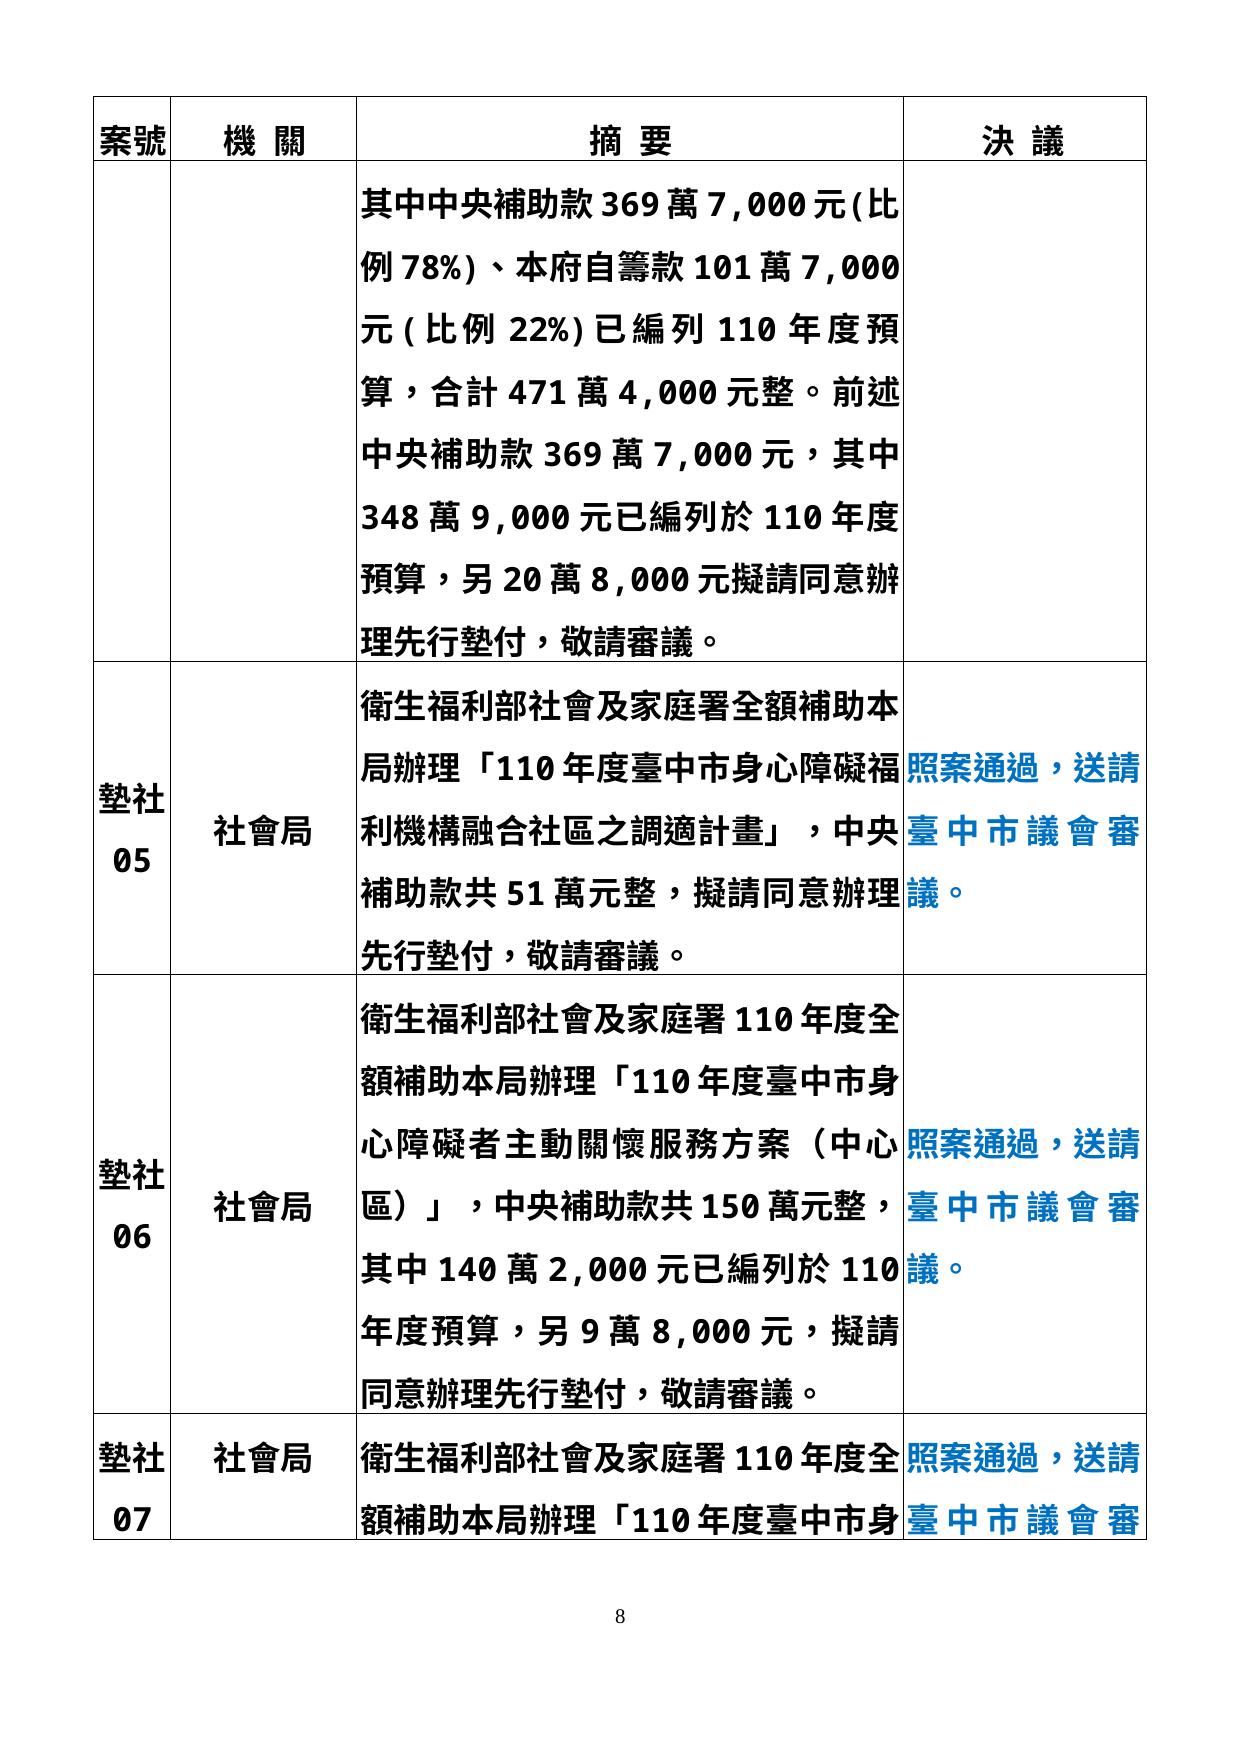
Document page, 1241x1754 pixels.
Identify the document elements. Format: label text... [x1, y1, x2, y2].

table_cell 照案通過，送請臺中市議會審 [904, 1414, 1146, 1539]
table_cell 社會局 [171, 662, 356, 974]
table_header 案號 [94, 97, 170, 160]
table_cell 社會局 [171, 1414, 356, 1539]
table_cell 墊社05 [94, 662, 170, 974]
table_cell 照案通過，送請臺中市議會審議。 [904, 662, 1146, 974]
table_cell 其中中央補助款369萬7,000元(比例78%)、本府自籌款101萬7,000元(比例22%)已編列110年度預算，合計471萬4,000元整。前述中央補助款369萬7,000元，其中348萬9,000元已編列於110年度預算，另20萬8,000元擬請同意辦理先行墊付，敬請審議。 [357, 161, 903, 661]
table_header 機 關 [171, 97, 356, 160]
table_cell 照案通過，送請臺中市議會審議。 [904, 975, 1146, 1413]
table_cell [171, 161, 356, 661]
table_cell 衛生福利部社會及家庭署110年度全額補助本局辦理「110年度臺中市身心障礙者主動關懷服務方案（中心區）」，中央補助款共150萬元整，其中140萬2,000元已編列於110年度預算，另9萬8,000元，擬請同意辦理先行墊付，敬請審議。 [357, 975, 903, 1413]
table_cell 墊社07 [94, 1414, 170, 1539]
table_cell 衛生福利部社會及家庭署110年度全額補助本局辦理「110年度臺中市身 [357, 1414, 903, 1539]
table_header 摘 要 [357, 97, 903, 160]
table_cell 墊社06 [94, 975, 170, 1413]
table_cell [94, 161, 170, 661]
table_header 決 議 [904, 97, 1146, 160]
table_cell [904, 161, 1146, 661]
table_cell 社會局 [171, 975, 356, 1413]
table_cell 衛生福利部社會及家庭署全額補助本局辦理「110年度臺中市身心障礙福利機構融合社區之調適計畫」，中央補助款共51萬元整，擬請同意辦理先行墊付，敬請審議。 [357, 662, 903, 974]
